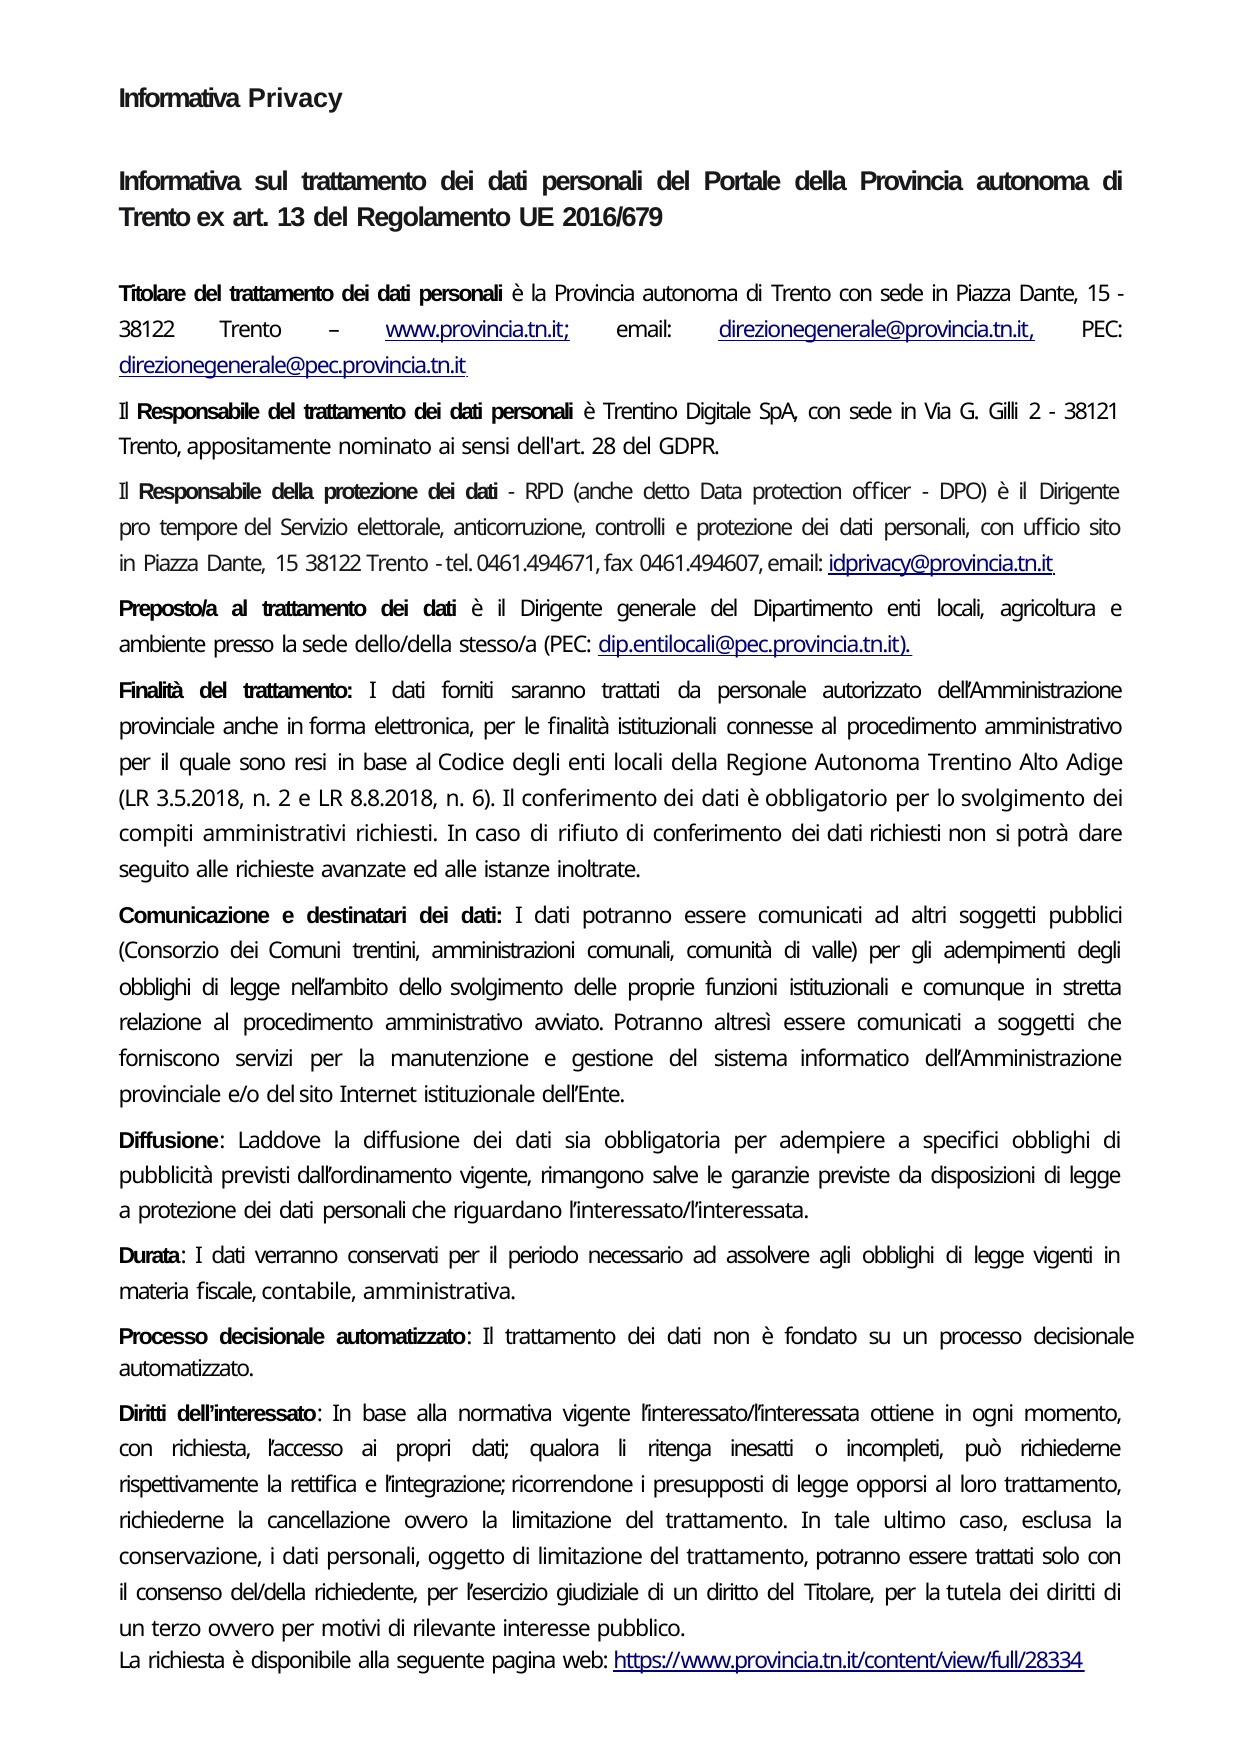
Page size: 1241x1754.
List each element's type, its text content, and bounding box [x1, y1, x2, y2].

text Informativa Privacy [118, 82, 1137, 114]
text Informativa sul trattamento dei dati personali del Portale della Provincia autonoma di Trento ex art. 13 del Regolamento UE 2016/679 [118, 165, 1126, 232]
text Comunicazione e destinatari dei dati: I dati potranno essere comunicati ad altri soggetti pubblici (Consorzio dei Comuni trentini, amministrazioni comunali, comunità di valle) per gli adempimenti degli obblighi di legge nell’ambito dello svolgimento delle proprie funzioni istituzionali e comunque in stretta relazione al procedimento amministrativo avviato. Potranno altresì essere comunicati a soggetti che forniscono servizi per la manutenzione e gestione del sistema informatico dell’Amministrazione provinciale e/o del sito Internet istituzionale dell’Ente. [118, 898, 1124, 1109]
text Il Responsabile della protezione dei dati - RPD (anche detto Data protection officer - DPO) è il Dirigente pro tempore del Servizio elettorale, anticorruzione, controlli e protezione dei dati personali, con ufficio sito in Piazza Dante, 15 38122 Trento - tel. 0461.494671, fax 0461.494607, email: idprivacy@provincia.tn.it [118, 475, 1124, 578]
text Titolare del trattamento dei dati personali è la Provincia autonoma di Trento con sede in Piazza Dante, 15 - 38122 Trento – www.provincia.tn.it; email: direzionegenerale@provincia.tn.it, PEC: direzionegenerale@pec.provincia.tn.it [118, 277, 1125, 381]
text La richiesta è disponibile alla seguente pagina web: https://www.provincia.tn.it/content/view/full/28334 [118, 1648, 1137, 1674]
text Diffusione: Laddove la diffusione dei dati sia obbligatoria per adempiere a specifici obblighi di pubblicità previsti dall’ordinamento vigente, rimangono salve le garanzie previste da disposizioni di legge a protezione dei dati personali che riguardano l’interessato/l’interessata. [118, 1124, 1124, 1225]
text Il Responsabile del trattamento dei dati personali è Trentino Digitale SpA, con sede in Via G. Gilli 2 - 38121 Trento, appositamente nominato ai sensi dell'art. 28 del GDPR. [118, 395, 1123, 461]
text Preposto/a al trattamento dei dati è il Dirigente generale del Dipartimento enti locali, agricoltura e ambiente presso la sede dello/della stesso/a (PEC: dip.entilocali@pec.provincia.tn.it). [118, 592, 1125, 659]
text Finalità del trattamento: I dati forniti saranno trattati da personale autorizzato dell’Amministrazione provinciale anche in forma elettronica, per le finalità istituzionali connesse al procedimento amministrativo per il quale sono resi in base al Codice degli enti locali della Regione Autonoma Trentino Alto Adige (LR 3.5.2018, n. 2 e LR 8.8.2018, n. 6). Il conferimento dei dati è obbligatorio per lo svolgimento dei compiti amministrativi richiesti. In caso di rifiuto di conferimento dei dati richiesti non si potrà dare seguito alle richieste avanzate ed alle istanze inoltrate. [118, 674, 1125, 884]
text Processo decisionale automatizzato: Il trattamento dei dati non è fondato su un processo decisionale automatizzato. [118, 1320, 1137, 1383]
text Diritti dell’interessato: In base alla normativa vigente l’interessato/l’interessata ottiene in ogni momento, con richiesta, l’accesso ai propri dati; qualora li ritenga inesatti o incompleti, può richiederne rispettivamente la rettifica e l’integrazione; ricorrendone i presupposti di legge opporsi al loro trattamento, richiederne la cancellazione ovvero la limitazione del trattamento. In tale ultimo caso, esclusa la conservazione, i dati personali, oggetto di limitazione del trattamento, potranno essere trattati solo con il consenso del/della richiedente, per l’esercizio giudiziale di un diritto del Titolare, per la tutela dei diritti di un terzo ovvero per motivi di rilevante interesse pubblico. [118, 1396, 1124, 1643]
text Durata: I dati verranno conservati per il periodo necessario ad assolvere agli obblighi di legge vigenti in materia fiscale, contabile, amministrativa. [118, 1239, 1124, 1306]
